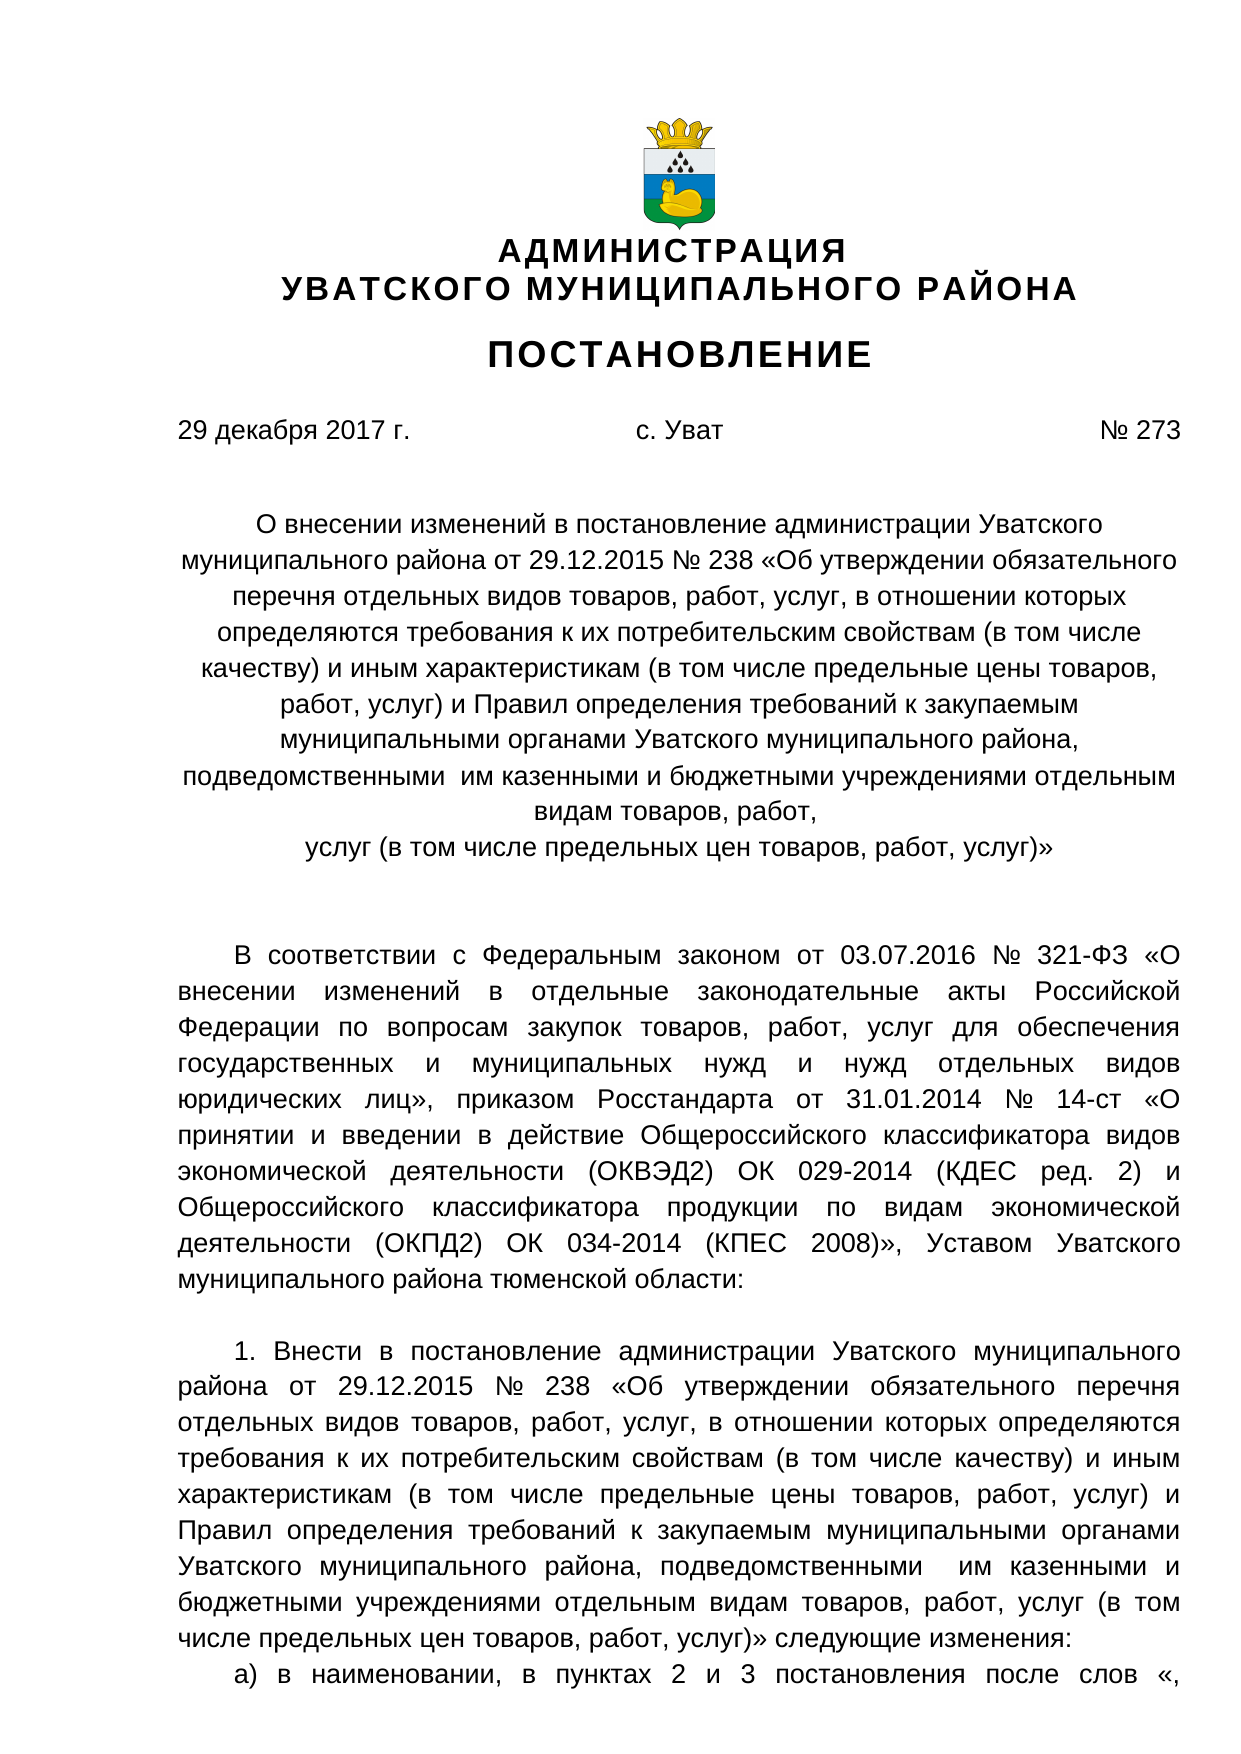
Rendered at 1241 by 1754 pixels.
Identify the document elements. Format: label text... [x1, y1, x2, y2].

text Постановление [177, 333, 1181, 376]
text 1. Внести в постановление администрации Уватского муниципального района от 29.12.2015 № 238 «Об утверждении обязательного перечня отдельных видов товаров, работ, услуг, в отношении которых определяются требования к их потребительским свойствам (в том числе качеству) и иным характеристикам (в том числе предельные цены товаров, работ, услуг) и Правил определения требований к закупаемым муниципальными органами Уватского муниципального района, подведомственными им казенными и бюджетными учреждениями отдельным видам товаров, работ, услуг (в том числе предельных цен товаров, работ, услуг)» следующие изменения: [177, 1334, 1181, 1653]
text О внесении изменений в постановление администрации Уватского муниципального района от 29.12.2015 № 238 «Об утверждении обязательного перечня отдельных видов товаров, работ, услуг, в отношении которых определяются требования к их потребительским свойствам (в том числе качеству) и иным характеристикам (в том числе предельные цены товаров, работ, услуг) и Правил определения требований к закупаемым муниципальными органами Уватского муниципального района, подведомственными им казенными и бюджетными учреждениями отдельным видам товаров, работ, [177, 508, 1181, 827]
text В соответствии с Федеральным законом от 03.07.2016 № 321-ФЗ «О внесении изменений в отдельные законодательные акты Российской Федерации по вопросам закупок товаров, работ, услуг для обеспечения государственных и муниципальных нужд и нужд отдельных видов юридических лиц», приказом Росстандарта от 31.01.2014 № 14-ст «О принятии и введении в действие Общероссийского классификатора видов экономической деятельности (ОКВЭД2) ОК 029-2014 (КДЕС ред. 2) и Общероссийского классификатора продукции по видам экономической деятельности (ОКПД2) ОК 034-2014 (КПЕС 2008)», Уставом Уватского муниципального района тюменской области: [177, 939, 1181, 1294]
picture [643, 118, 715, 231]
text Администрация Уватского муниципального района [177, 231, 1181, 308]
text 29 декабря 2017 г. с. Уват № 273 [177, 414, 1181, 445]
text а) в наименовании, в пунктах 2 и 3 постановления после слов «, [177, 1658, 1181, 1689]
text услуг (в том числе предельных цен товаров, работ, услуг)» [177, 831, 1181, 863]
